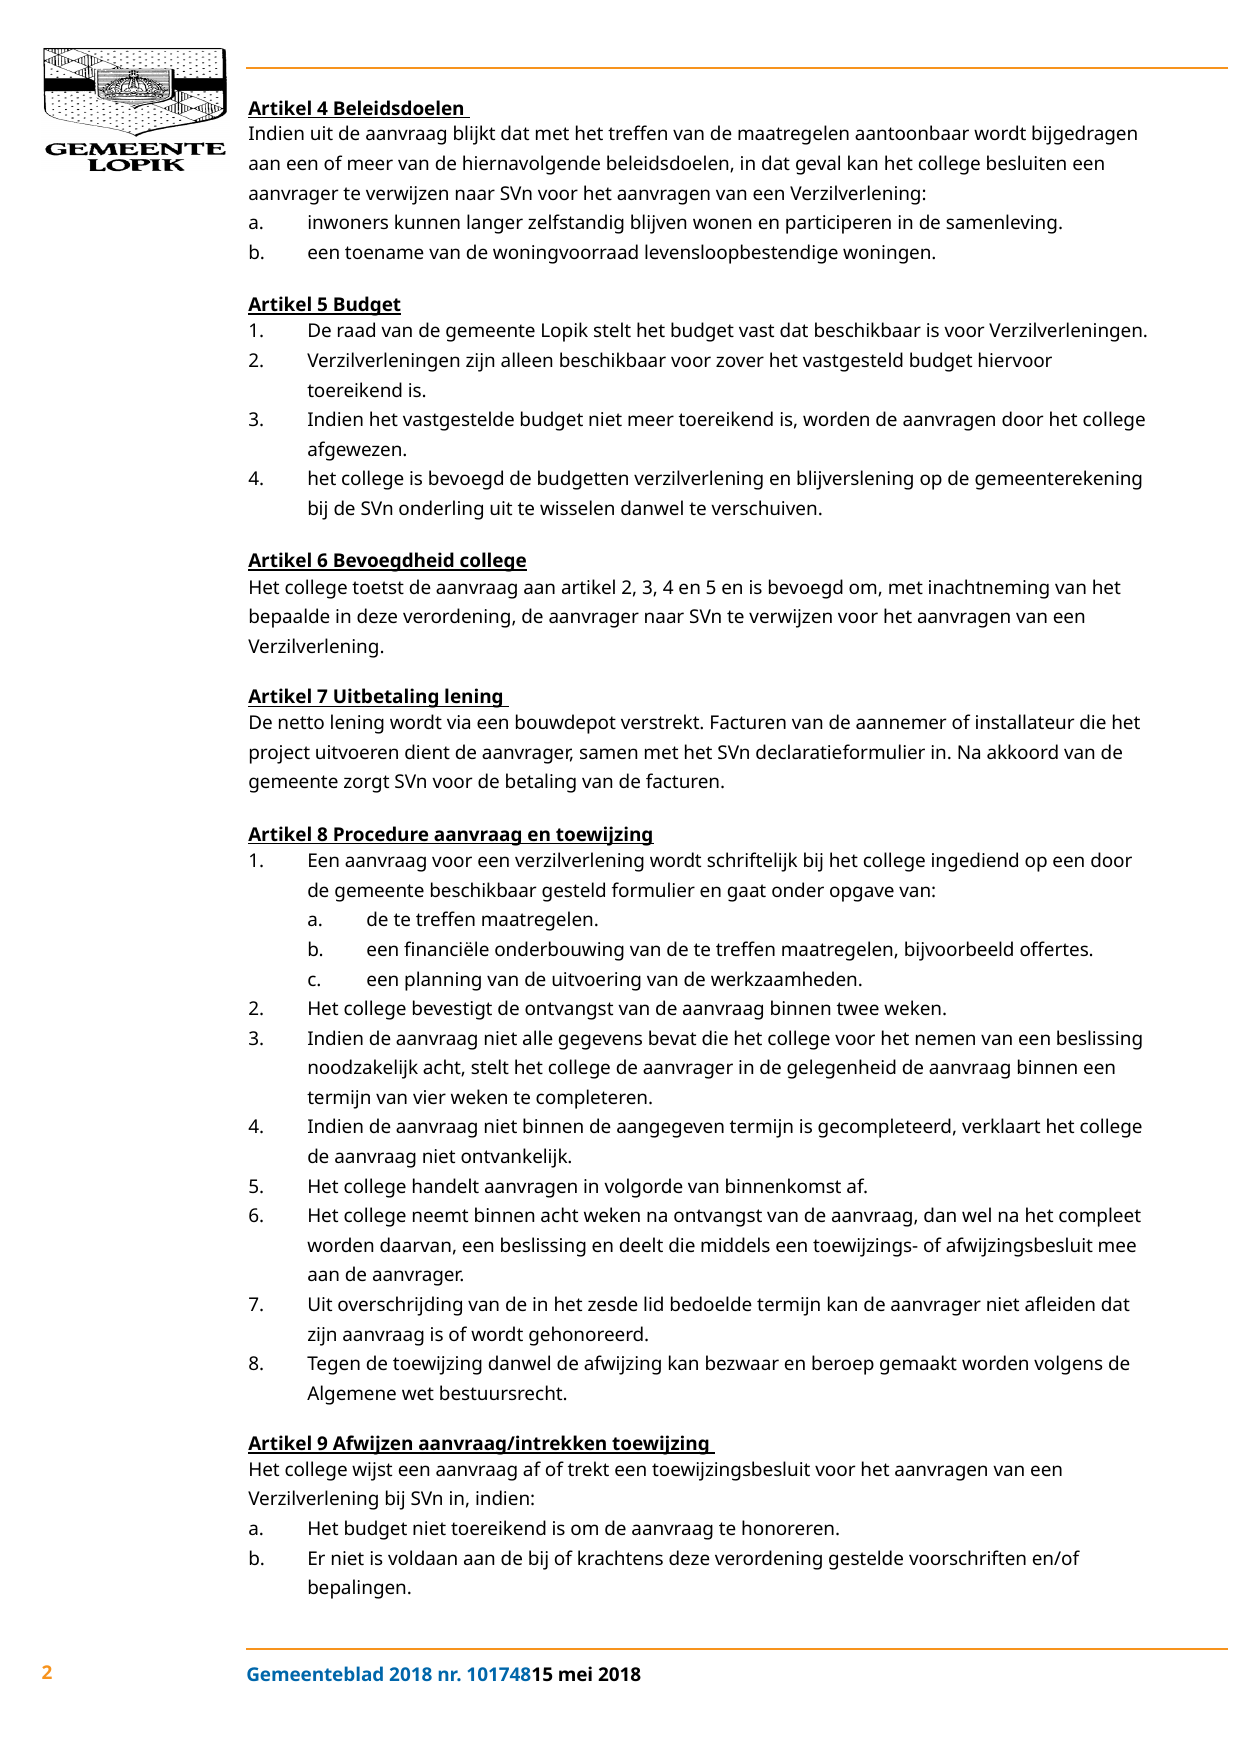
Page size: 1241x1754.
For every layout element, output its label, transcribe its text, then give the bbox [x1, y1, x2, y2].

list Een aanvraag voor een verzilverlening wordt schriftelijk bij het college ingediend op een door de gemeente beschikbaar gesteld formulier en gaat onder opgave van: [248, 847, 1152, 903]
list inwoners kunnen langer zelfstandig blijven wonen en participeren in de samenleving. [248, 209, 1152, 235]
text Indien uit de aanvraag blijkt dat met het treffen van de maatregelen aantoonbaar wordt bijgedragen aan een of meer van de hiernavolgende beleidsdoelen, in dat geval kan het college besluiten een aanvrager te verwijzen naar SVn voor het aanvragen van een Verzilverlening: [248, 121, 1152, 205]
text De netto lening wordt via een bouwdepot verstrekt. Facturen van de aannemer of installateur die het project uitvoeren dient de aanvrager, samen met het SVn declaratieformulier in. Na akkoord van de gemeente zorgt SVn voor de betaling van de facturen. [248, 709, 1152, 794]
list Er niet is voldaan aan de bij of krachtens deze verordening gestelde voorschriften en/of bepalingen. [248, 1545, 1152, 1600]
text Artikel 4 Beleidsdoelen [248, 95, 1152, 121]
text Artikel 7 Uitbetaling lening [248, 684, 1152, 709]
list De raad van de gemeente Lopik stelt het budget vast dat beschikbaar is voor Verzilverleningen. [248, 318, 1152, 343]
list Het college bevestigt de ontvangst van de aanvraag binnen twee weken. [248, 995, 1152, 1021]
list Verzilverleningen zijn alleen beschikbaar voor zover het vastgesteld budget hiervoor toereikend is. [248, 347, 1152, 403]
text Artikel 8 Procedure aanvraag en toewijzing [248, 819, 1152, 847]
text Het college toetst de aanvraag aan artikel 2, 3, 4 en 5 en is bevoegd om, met inachtneming van het bepaalde in deze verordening, de aanvrager naar SVn te verwijzen voor het aanvragen van een Verzilverlening. [248, 574, 1152, 659]
list Uit overschrijding van de in het zesde lid bedoelde termijn kan de aanvrager niet afleiden dat zijn aanvraag is of wordt gehonoreerd. [248, 1291, 1152, 1346]
list Indien de aanvraag niet alle gegevens bevat die het college voor het nemen van een beslissing noodzakelijk acht, stelt het college de aanvrager in de gelegenheid de aanvraag binnen een termijn van vier weken te completeren. [248, 1025, 1152, 1110]
text Artikel 6 Bevoegdheid college [248, 546, 1152, 574]
text Het college wijst een aanvraag af of trekt een toewijzingsbesluit voor het aanvragen van een Verzilverlening bij SVn in, indien: [248, 1456, 1152, 1511]
list Tegen de toewijzing danwel de afwijzing kan bezwaar en beroep gemaakt worden volgens de Algemene wet bestuursrecht. [248, 1350, 1152, 1406]
list Indien de aanvraag niet binnen de aangegeven termijn is gecompleteerd, verklaart het college de aanvraag niet ontvankelijk. [248, 1114, 1152, 1169]
text Artikel 5 Budget [248, 289, 1152, 318]
list Het college neemt binnen acht weken na ontvangst van de aanvraag, dan wel na het compleet worden daarvan, een beslissing en deelt die middels een toewijzings- of afwijzingsbesluit mee aan de aanvrager. [248, 1202, 1152, 1287]
list de te treffen maatregelen. [307, 907, 1152, 932]
list Het college handelt aanvragen in volgorde van binnenkomst af. [248, 1173, 1152, 1198]
list een planning van de uitvoering van de werkzaamheden. [307, 966, 1152, 991]
list Indien het vastgestelde budget niet meer toereikend is, worden de aanvragen door het college afgewezen. [248, 406, 1152, 462]
picture [41, 47, 231, 172]
list het college is bevoegd de budgetten verzilverlening en blijverslening op de gemeenterekening bij de SVn onderling uit te wisselen danwel te verschuiven. [248, 466, 1152, 521]
text Artikel 9 Afwijzen aanvraag/intrekken toewijzing [248, 1430, 1152, 1456]
list een financiële onderbouwing van de te treffen maatregelen, bijvoorbeeld offertes. [307, 936, 1152, 962]
list Het budget niet toereikend is om de aanvraag te honoreren. [248, 1515, 1152, 1541]
list een toename van de woningvoorraad levensloopbestendige woningen. [248, 239, 1152, 264]
